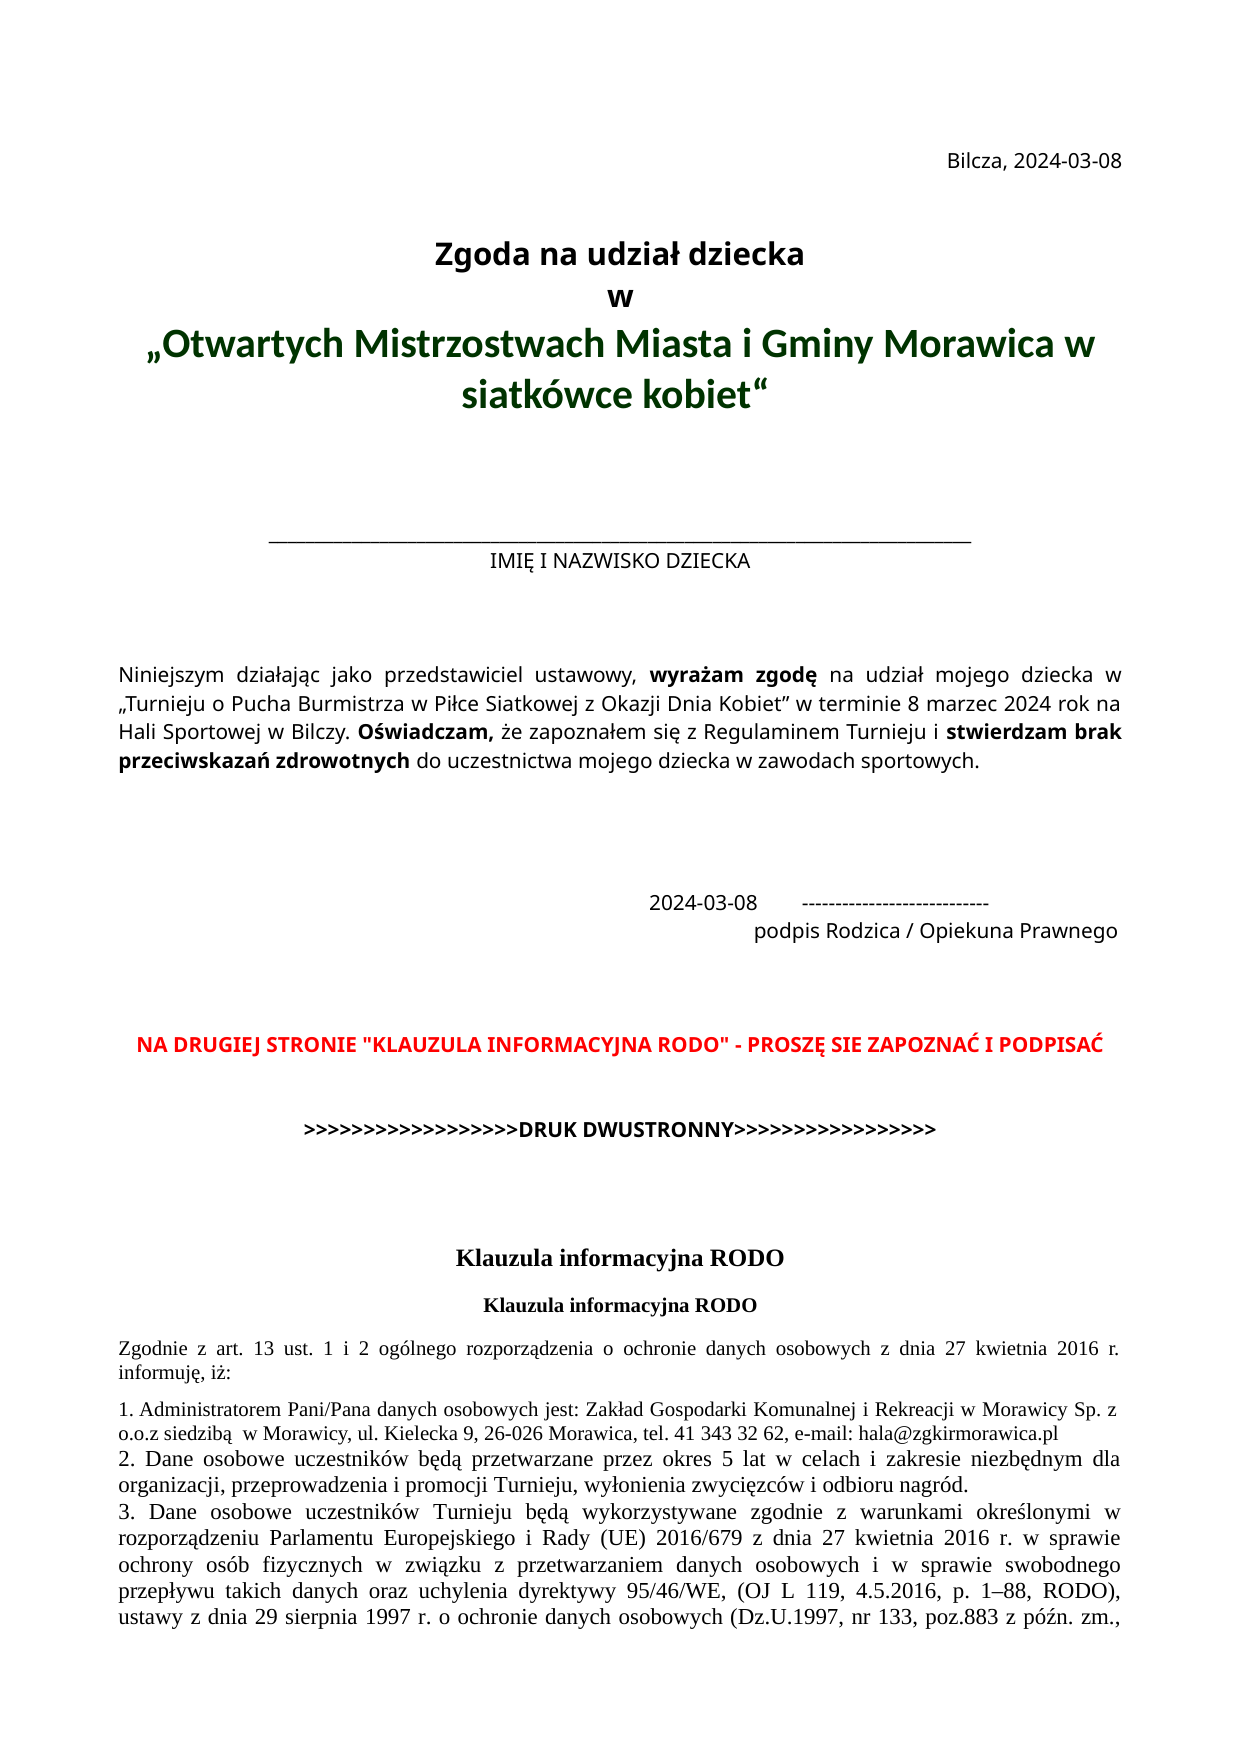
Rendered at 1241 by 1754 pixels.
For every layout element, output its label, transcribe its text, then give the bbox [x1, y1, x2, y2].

text „Otwartych Mistrzostwach Miasta i Gminy Morawica w siatkówce kobiet“ [118, 317, 1122, 419]
text Klauzula informacyjna RODO [118, 1243, 1122, 1272]
text Zgoda na udział dziecka [118, 232, 1122, 274]
text Bilcza, 2024-03-08 [118, 147, 1122, 175]
text Niniejszym działając jako przedstawiciel ustawowy, wyrażam zgodę na udział mojego dziecka w „Turnieju o Pucha Burmistrza w Piłce Siatkowej z Okazji Dnia Kobiet” w terminie 8 marzec 2024 rok na Hali Sportowej w Bilczy. Oświadczam, że zapoznałem się z Regulaminem Turnieju i stwierdzam brak przeciwskazań zdrowotnych do uczestnictwa mojego dziecka w zawodach sportowych. [118, 660, 1122, 774]
text w [118, 274, 1122, 317]
text 2. Dane osobowe uczestników będą przetwarzane przez okres 5 lat w celach i zakresie niezbędnym dla organizacji, przeprowadzenia i promocji Turnieju, wyłonienia zwycięzców i odbioru nagród. [118, 1445, 1122, 1497]
text 2024-03-08 ---------------------------- [118, 888, 1122, 916]
text podpis Rodzica / Opiekuna Prawnego [118, 916, 1122, 945]
text ____________________________________________________________________________ [118, 518, 1122, 547]
text Klauzula informacyjna RODO [118, 1293, 1122, 1317]
text >>>>>>>>>>>>>>>>>>DRUK DWUSTRONNY>>>>>>>>>>>>>>>>> [118, 1115, 1122, 1144]
text Zgodnie z art. 13 ust. 1 i 2 ogólnego rozporządzenia o ochronie danych osobowych z dnia 27 kwietnia 2016 r. informuję, iż: [118, 1336, 1122, 1384]
text 3. Dane osobowe uczestników Turnieju będą wykorzystywane zgodnie z warunkami określonymi w rozporządzeniu Parlamentu Europejskiego i Rady (UE) 2016/679 z dnia 27 kwietnia 2016 r. w sprawie ochrony osób fizycznych w związku z przetwarzaniem danych osobowych i w sprawie swobodnego przepływu takich danych oraz uchylenia dyrektywy 95/46/WE, (OJ L 119, 4.5.2016, p. 1–88, RODO), ustawy z dnia 29 sierpnia 1997 r. o ochronie danych osobowych (Dz.U.1997, nr 133, poz.883 z późn. zm., [118, 1498, 1122, 1630]
text 1. Administratorem Pani/Pana danych osobowych jest: Zakład Gospodarki Komunalnej i Rekreacji w Morawicy Sp. z o.o.z siedzibą w Morawicy, ul. Kielecka 9, 26-026 Morawica, tel. 41 343 32 62, e-mail: hala@zgkirmorawica.pl [118, 1397, 1119, 1445]
text NA DRUGIEJ STRONIE "KLAUZULA INFORMACYJNA RODO" - PROSZĘ SIE ZAPOZNAĆ I PODPISAĆ [118, 1030, 1122, 1058]
text IMIĘ I NAZWISKO DZIECKA [118, 547, 1122, 575]
